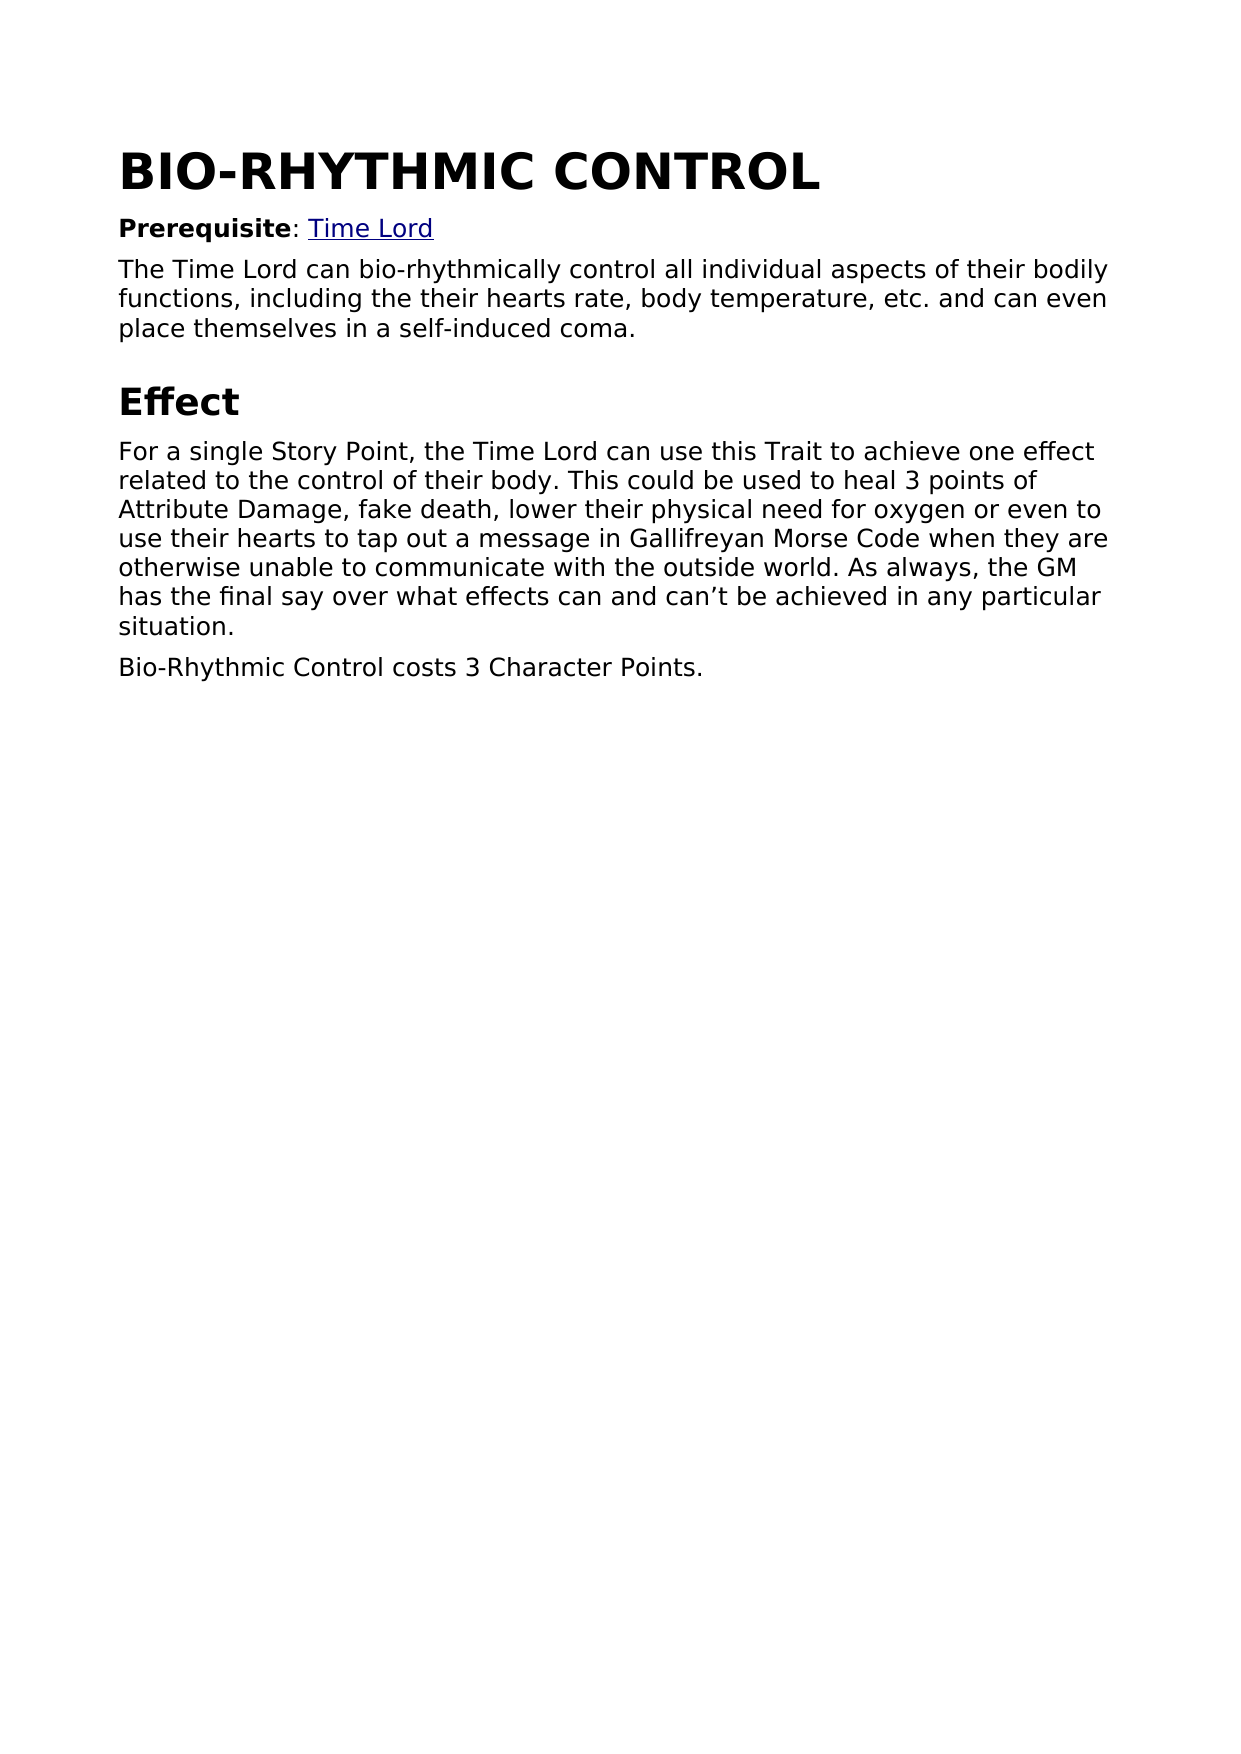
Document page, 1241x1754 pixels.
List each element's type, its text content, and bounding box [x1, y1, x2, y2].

text Prerequisite: Time Lord [118, 214, 1122, 243]
subtitle BIO-RHYTHMIC CONTROL [118, 143, 1122, 201]
text For a single Story Point, the Time Lord can use this Trait to achieve one effect related to the control of their body. This could be used to heal 3 points of Attribute Damage, fake death, lower their physical need for oxygen or even to use their hearts to tap out a message in Gallifreyan Morse Code when they are otherwise unable to communicate with the outside world. As always, the GM has the final say over what effects can and can’t be achieved in any particular situation. [118, 437, 1122, 641]
text Bio-Rhythmic Control costs 3 Character Points. [118, 653, 1122, 682]
subtitle Effect [118, 381, 1122, 424]
text The Time Lord can bio-rhythmically control all individual aspects of their bodily functions, including the their hearts rate, body temperature, etc. and can even place themselves in a self-induced coma. [118, 256, 1122, 343]
